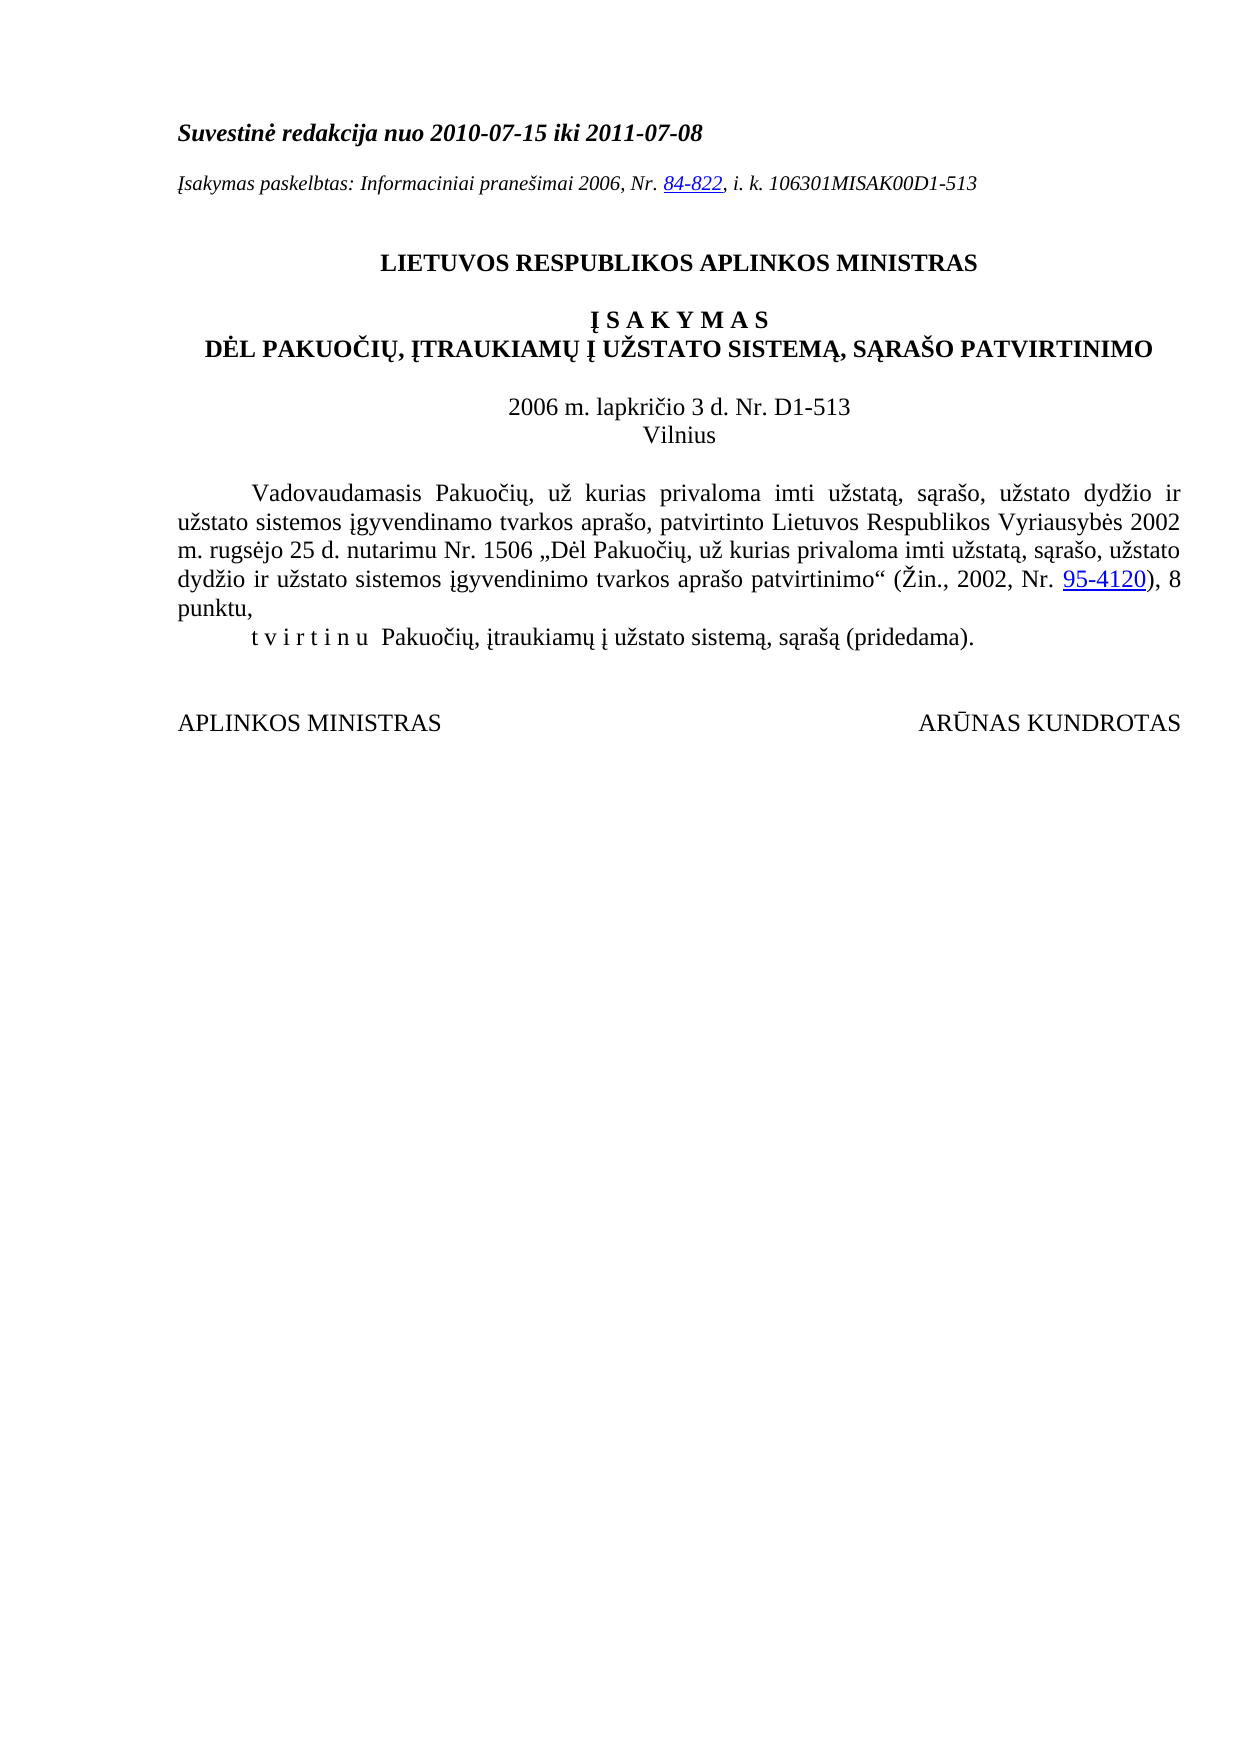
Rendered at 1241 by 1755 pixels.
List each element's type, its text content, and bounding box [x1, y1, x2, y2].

text Įsakymas paskelbtas: Informaciniai pranešimai 2006, Nr. 84-822, i. k. 106301MISAK00D1-513 [177, 171, 1181, 195]
text 2006 m. lapkričio 3 d. Nr. D1-513 [177, 392, 1181, 420]
text LIETUVOS RESPUBLIKOS APLINKOS MINISTRAS [177, 248, 1181, 277]
text DĖL PAKUOČIŲ, ĮTRAUKIAMŲ Į UŽSTATO SISTEMĄ, SĄRAŠO PATVIRTINIMO [177, 334, 1181, 363]
text tvirtinu Pakuočių, įtraukiamų į užstato sistemą, sąrašą (pridedama). [177, 622, 1181, 650]
text Vadovaudamasis Pakuočių, už kurias privaloma imti užstatą, sąrašo, užstato dydžio ir užstato sistemos įgyvendinamo tvarkos aprašo, patvirtinto Lietuvos Respublikos Vyriausybės 2002 m. rugsėjo 25 d. nutarimu Nr. 1506 „Dėl Pakuočių, už kurias privaloma imti užstatą, sąrašo, užstato dydžio ir užstato sistemos įgyvendinimo tvarkos aprašo patvirtinimo“ (Žin., 2002, Nr. 95-4120), 8 punktu, [177, 478, 1181, 622]
text APLINKOS MINISTRAS ARŪNAS KUNDROTAS [177, 708, 1181, 737]
text Suvestinė redakcija nuo 2010-07-15 iki 2011-07-08 [177, 118, 1181, 147]
text Vilnius [177, 420, 1181, 449]
text Į S A K Y M A S [177, 305, 1181, 334]
